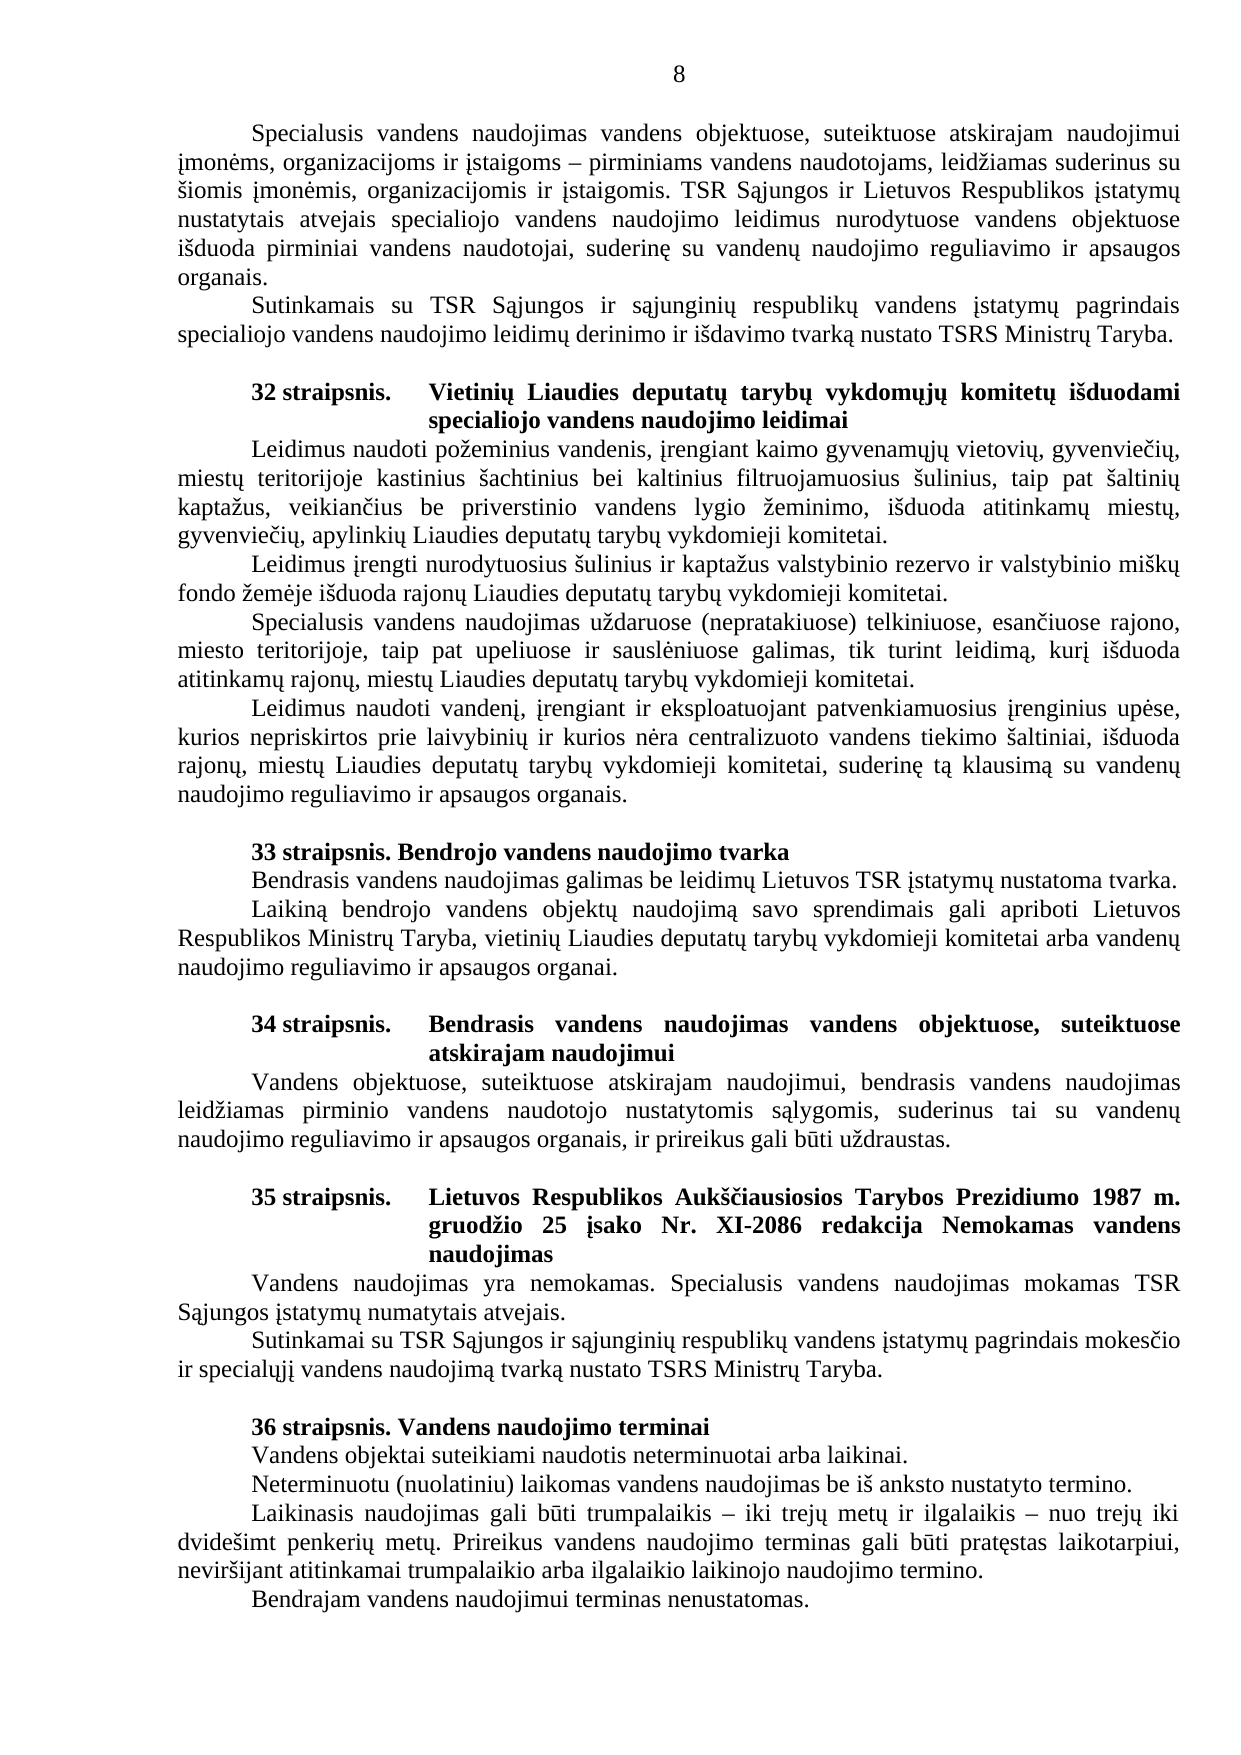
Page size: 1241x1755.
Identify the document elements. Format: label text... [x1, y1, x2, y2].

text Leidimus naudoti požeminius vandenis, įrengiant kaimo gyvenamųjų vietovių, gyvenviečių, miestų teritorijoje kastinius šachtinius bei kaltinius filtruojamuosius šulinius, taip pat šaltinių kaptažus, veikiančius be priverstinio vandens lygio žeminimo, išduoda atitinkamų miestų, gyvenviečių, apylinkių Liaudies deputatų tarybų vykdomieji komitetai. [177, 434, 1181, 549]
text Specialusis vandens naudojimas uždaruose (nepratakiuose) telkiniuose, esančiuose rajono, miesto teritorijoje, taip pat upeliuose ir sauslėniuose galimas, tik turint leidimą, kurį išduoda atitinkamų rajonų, miestų Liaudies deputatų tarybų vykdomieji komitetai. [177, 607, 1181, 693]
text Specialusis vandens naudojimas vandens objektuose, suteiktuose atskirajam naudojimui įmonėms, organizacijoms ir įstaigoms – pirminiams vandens naudotojams, leidžiamas suderinus su šiomis įmonėmis, organizacijomis ir įstaigomis. TSR Sąjungos ir Lietuvos Respublikos įstatymų nustatytais atvejais specialiojo vandens naudojimo leidimus nurodytuose vandens objektuose išduoda pirminiai vandens naudotojai, suderinę su vandenų naudojimo reguliavimo ir apsaugos organais. [177, 118, 1181, 291]
text Leidimus įrengti nurodytuosius šulinius ir kaptažus valstybinio rezervo ir valstybinio miškų fondo žemėje išduoda rajonų Liaudies deputatų tarybų vykdomieji komitetai. [177, 549, 1181, 607]
text 35 straipsnis. Lietuvos Respublikos Aukščiausiosios Tarybos Prezidiumo 1987 m. gruodžio 25 įsako Nr. XI-2086 redakcija Nemokamas vandens naudojimas [251, 1182, 1181, 1268]
text Laikinasis naudojimas gali būti trumpalaikis – iki trejų metų ir ilgalaikis – nuo trejų iki dvidešimt penkerių metų. Prireikus vandens naudojimo terminas gali būti pratęstas laikotarpiui, neviršijant atitinkamai trumpalaikio arba ilgalaikio laikinojo naudojimo termino. [177, 1498, 1181, 1584]
text Laikiną bendrojo vandens objektų naudojimą savo sprendimais gali apriboti Lietuvos Respublikos Ministrų Taryba, vietinių Liaudies deputatų tarybų vykdomieji komitetai arba vandenų naudojimo reguliavimo ir apsaugos organai. [177, 894, 1181, 981]
text 34 straipsnis. Bendrasis vandens naudojimas vandens objektuose, suteiktuose atskirajam naudojimui [251, 1009, 1181, 1067]
text Bendrajam vandens naudojimui terminas nenustatomas. [177, 1584, 1181, 1613]
text Bendrasis vandens naudojimas galimas be leidimų Lietuvos TSR įstatymų nustatoma tvarka. [177, 866, 1181, 894]
text Sutinkamai su TSR Sąjungos ir sąjunginių respublikų vandens įstatymų pagrindais mokesčio ir specialųjį vandens naudojimą tvarką nustato TSRS Ministrų Taryba. [177, 1326, 1181, 1383]
text 32 straipsnis. Vietinių Liaudies deputatų tarybų vykdomųjų komitetų išduodami specialiojo vandens naudojimo leidimai [251, 377, 1181, 434]
text 33 straipsnis. Bendrojo vandens naudojimo tvarka [251, 837, 1181, 866]
text Neterminuotu (nuolatiniu) laikomas vandens naudojimas be iš anksto nustatyto termino. [177, 1469, 1181, 1498]
text Vandens naudojimas yra nemokamas. Specialusis vandens naudojimas mokamas TSR Sąjungos įstatymų numatytais atvejais. [177, 1268, 1181, 1326]
text Leidimus naudoti vandenį, įrengiant ir eksploatuojant patvenkiamuosius įrenginius upėse, kurios nepriskirtos prie laivybinių ir kurios nėra centralizuoto vandens tiekimo šaltiniai, išduoda rajonų, miestų Liaudies deputatų tarybų vykdomieji komitetai, suderinę tą klausimą su vandenų naudojimo reguliavimo ir apsaugos organais. [177, 693, 1181, 808]
text Vandens objektai suteikiami naudotis neterminuotai arba laikinai. [177, 1441, 1181, 1469]
text Sutinkamais su TSR Sąjungos ir sąjunginių respublikų vandens įstatymų pagrindais specialiojo vandens naudojimo leidimų derinimo ir išdavimo tvarką nustato TSRS Ministrų Taryba. [177, 291, 1181, 348]
text 36 straipsnis. Vandens naudojimo terminai [251, 1412, 1181, 1441]
text Vandens objektuose, suteiktuose atskirajam naudojimui, bendrasis vandens naudojimas leidžiamas pirminio vandens naudotojo nustatytomis sąlygomis, suderinus tai su vandenų naudojimo reguliavimo ir apsaugos organais, ir prireikus gali būti uždraustas. [177, 1067, 1181, 1153]
